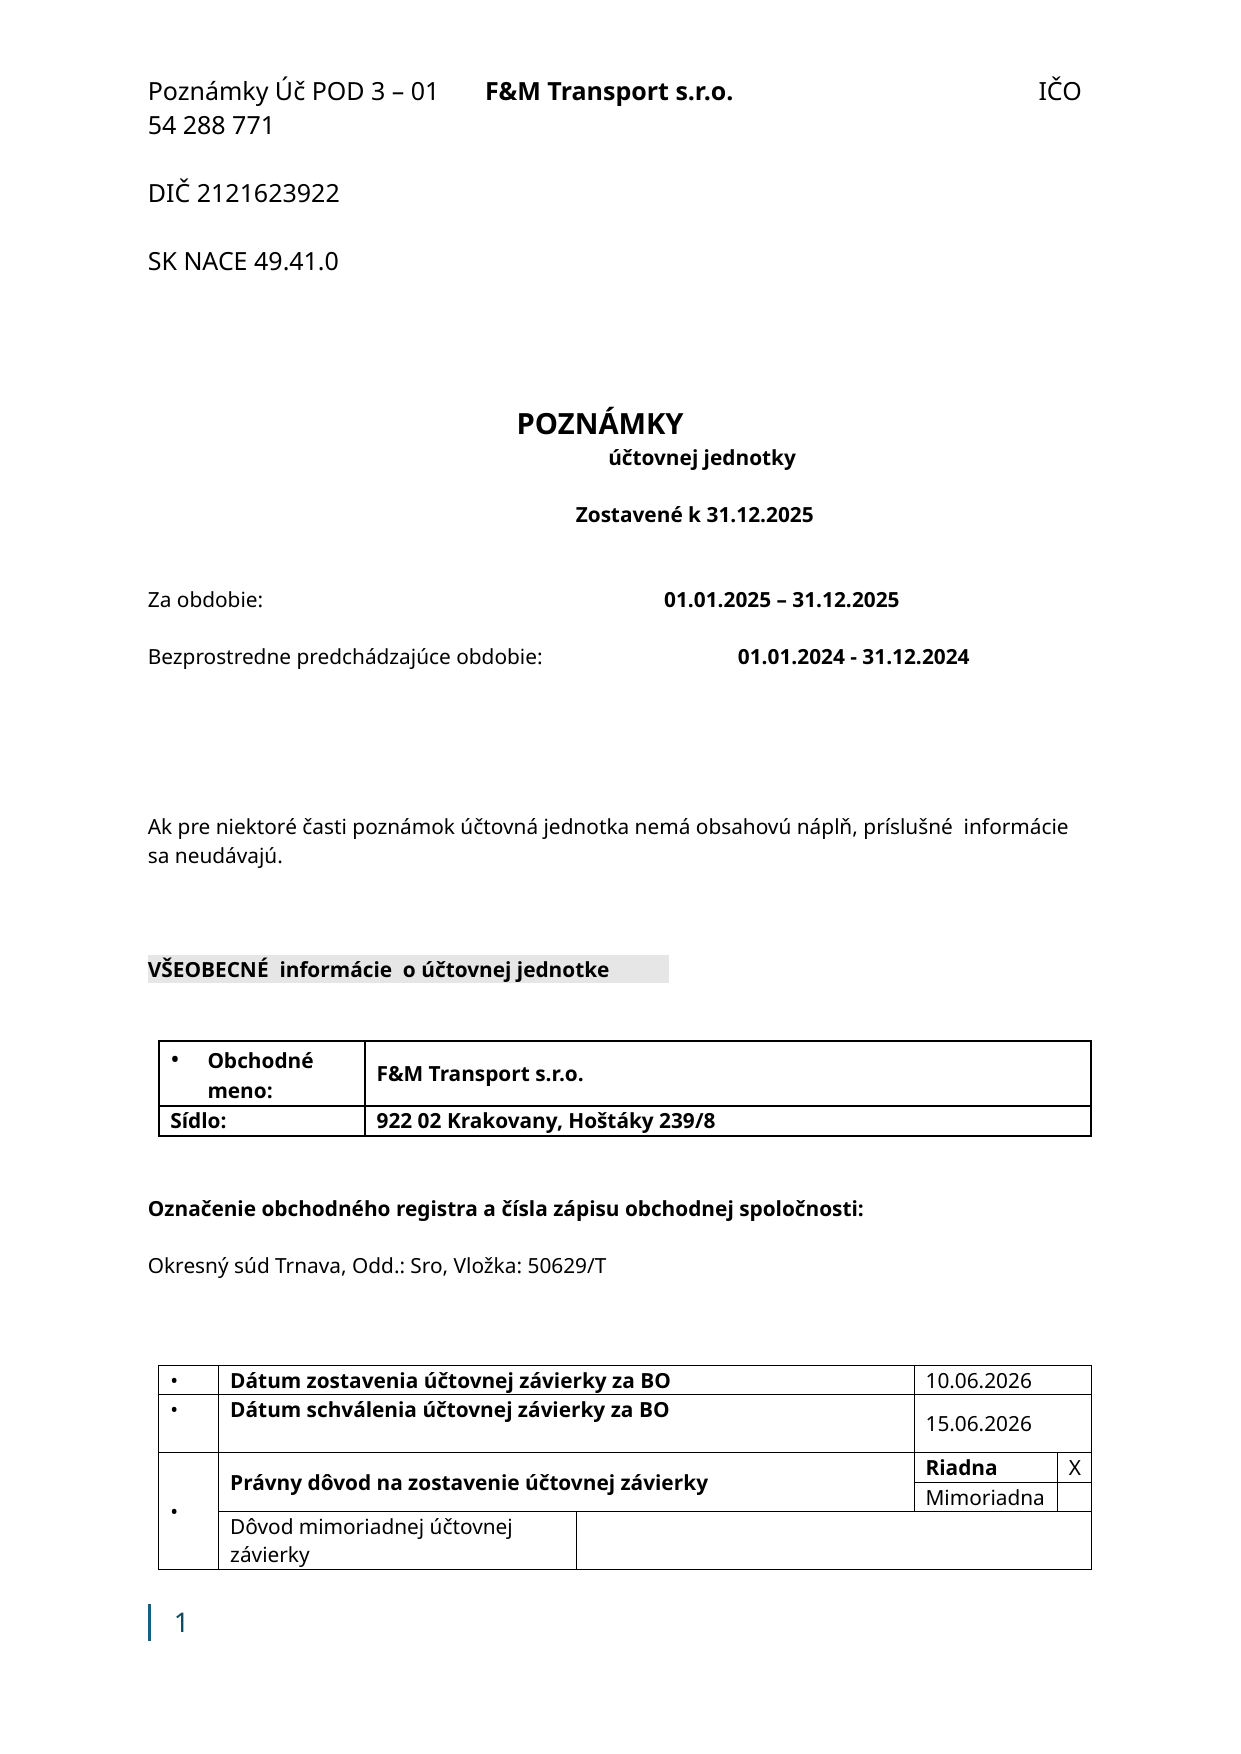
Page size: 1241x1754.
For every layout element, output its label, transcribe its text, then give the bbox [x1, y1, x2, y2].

text účtovnej jednotky [148, 443, 1093, 471]
table_header F&M Transport s.r.o. [366, 1042, 1090, 1104]
text POZNÁMKY [443, 403, 1093, 443]
table_cell Sídlo: [160, 1107, 364, 1135]
table_cell Dátum schválenia účtovnej závierky za BO [219, 1395, 914, 1452]
table_header Obchodné meno: [160, 1042, 364, 1104]
table_header 10.06.2026 [915, 1366, 1091, 1394]
table_cell 922 02 Krakovany, Hoštáky 239/8 [366, 1107, 1090, 1135]
table_header [159, 1366, 218, 1394]
table_cell [159, 1395, 218, 1452]
table_header Dátum zostavenia účtovnej závierky za BO [219, 1366, 914, 1394]
text VŠEOBECNÉ informácie o účtovnej jednotke [148, 955, 1093, 983]
text Zostavené k 31.12.2025 [148, 500, 1093, 528]
table_cell Právny dôvod na zostavenie účtovnej závierky [219, 1453, 914, 1511]
text Za obdobie: 01.01.2025 – 31.12.2025 [148, 585, 1093, 613]
table_cell 15.06.2026 [915, 1395, 1091, 1452]
table_cell Riadna [915, 1453, 1057, 1482]
text Bezprostredne predchádzajúce obdobie: 01.01.2024 - 31.12.2024 [148, 642, 1093, 699]
table_cell [1058, 1483, 1091, 1511]
table_cell Mimoriadna [915, 1483, 1057, 1511]
table_cell [577, 1512, 1091, 1569]
table_cell X [1058, 1453, 1091, 1482]
text sa neudávajú. [148, 841, 1093, 869]
text Ak pre niektoré časti poznámok účtovná jednotka nemá obsahovú náplň, príslušné informácie [148, 812, 1093, 841]
text Okresný súd Trnava, Odd.: Sro, Vložka: 50629/T [148, 1251, 1093, 1279]
table_cell [159, 1453, 218, 1569]
table_cell Dôvod mimoriadnej účtovnej závierky [219, 1512, 576, 1569]
text Označenie obchodného registra a čísla zápisu obchodnej spoločnosti: [148, 1194, 1093, 1222]
